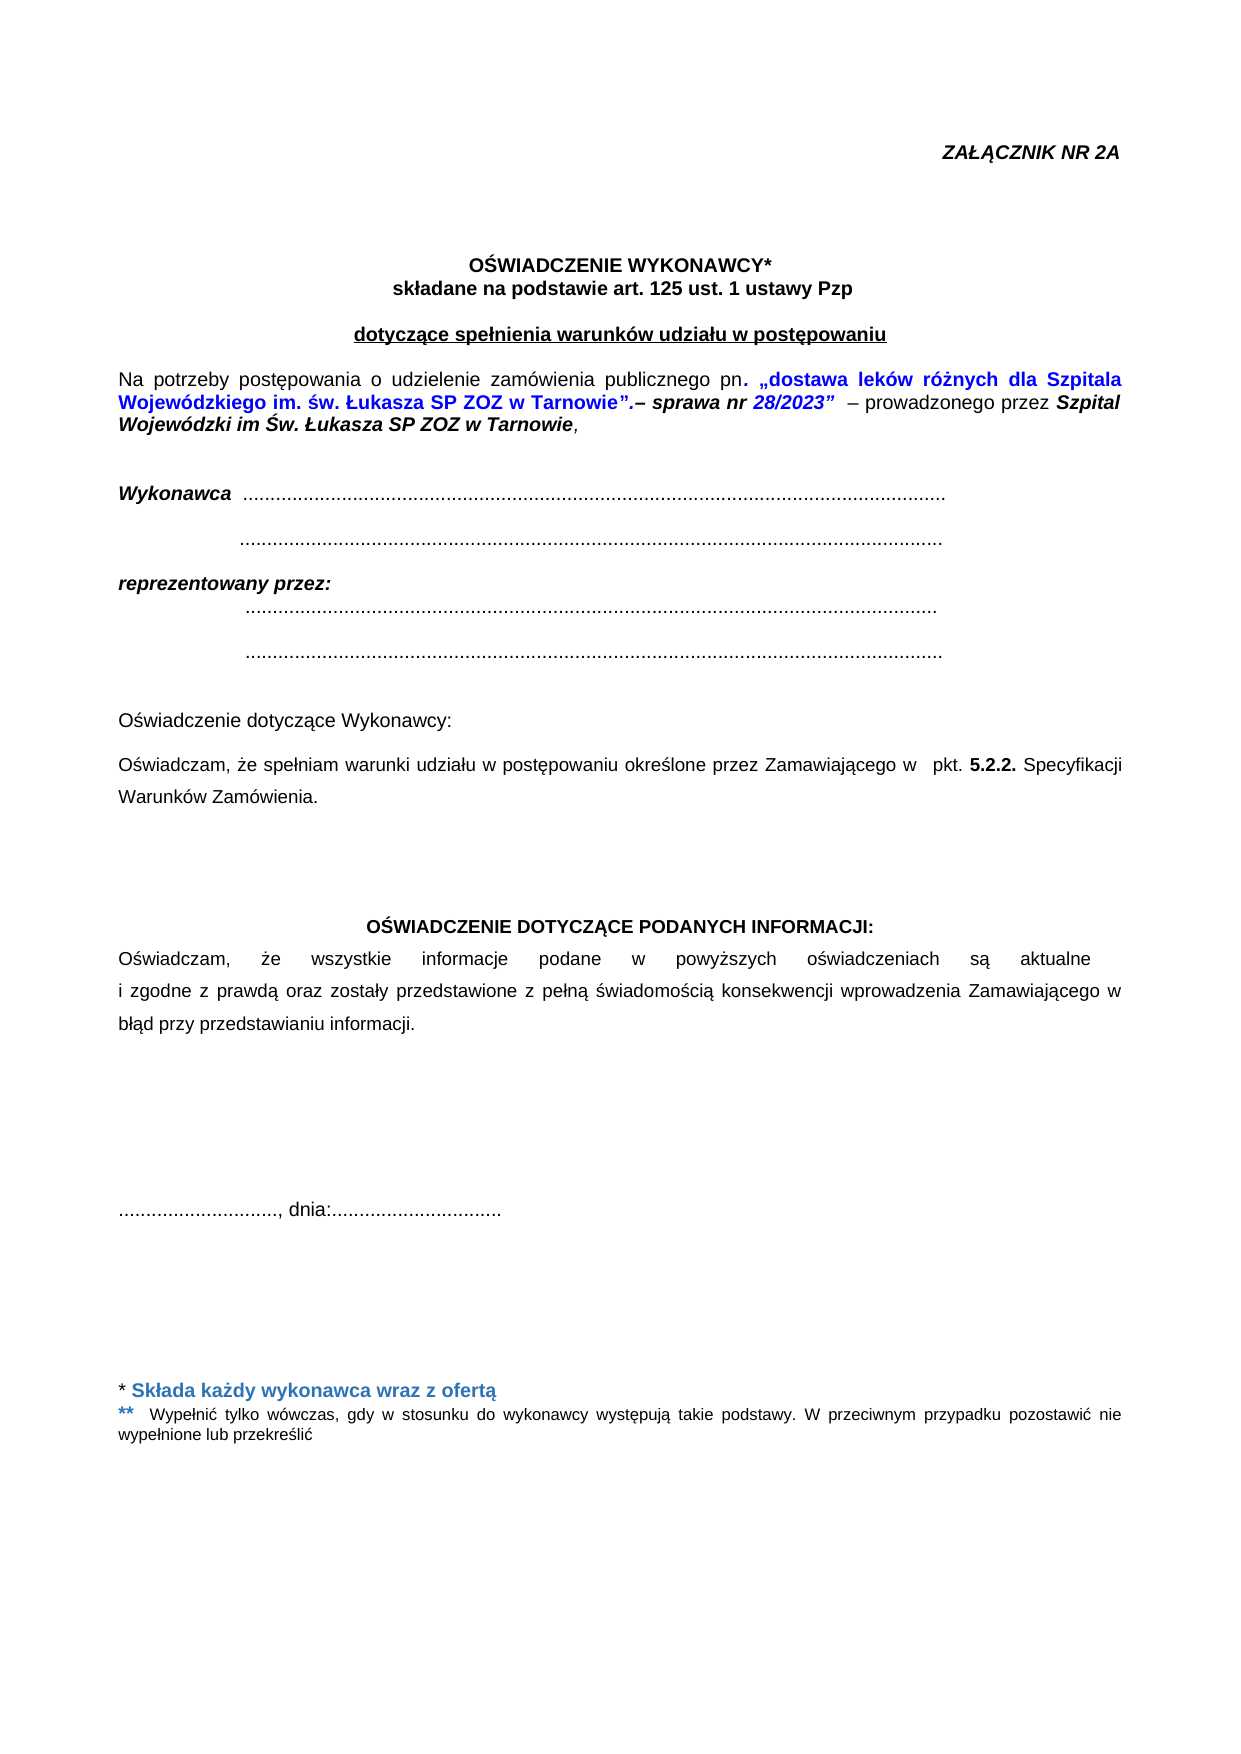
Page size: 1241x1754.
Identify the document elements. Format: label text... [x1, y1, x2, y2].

text Oświadczenie dotyczące Wykonawcy: [118, 708, 1122, 731]
text OŚWIADCZENIE WYKONAWCY* [118, 254, 1122, 277]
text OŚWIADCZENIE DOTYCZĄCE PODANYCH INFORMACJI: [118, 915, 1122, 937]
text * Składa każdy wykonawca wraz z ofertą [118, 1379, 1122, 1402]
text ............................., dnia:............................... [118, 1197, 1122, 1220]
text Oświadczam, że spełniam warunki udziału w postępowaniu określone przez Zamawiającego w pkt. 5.2.2. Specyfikacji Warunków Zamówienia. [118, 754, 1122, 808]
text ............................................................................................................................... [118, 640, 1122, 663]
text Oświadczam, że wszystkie informacje podane w powyższych oświadczeniach są aktualne i zgodne z prawdą oraz zostały przedstawione z pełną świadomością konsekwencji wprowadzenia Zamawiającego w błąd przy przedstawianiu informacji. [118, 948, 1122, 1034]
text ** Wypełnić tylko wówczas, gdy w stosunku do wykonawcy występują takie podstawy. W przeciwnym przypadku pozostawić nie wypełnione lub przekreślić [118, 1402, 1122, 1444]
text Na potrzeby postępowania o udzielenie zamówienia publicznego pn. „dostawa leków różnych dla Szpitala Wojewódzkiego im. św. Łukasza SP ZOZ w Tarnowie”.– sprawa nr 28/2023” – prowadzonego przez Szpital Wojewódzki im Św. Łukasza SP ZOZ w Tarnowie, [118, 368, 1122, 436]
text ZAŁĄCZNIK NR 2A [118, 141, 1122, 163]
text dotyczące spełnienia warunków udziału w postępowaniu [118, 322, 1122, 345]
text ................................................................................................................................ [118, 527, 1122, 549]
text .............................................................................................................................. [118, 595, 1122, 618]
text reprezentowany przez: [118, 572, 1122, 595]
text Wykonawca ................................................................................................................................ [118, 481, 1122, 504]
text składane na podstawie art. 125 ust. 1 ustawy Pzp [118, 277, 1122, 300]
